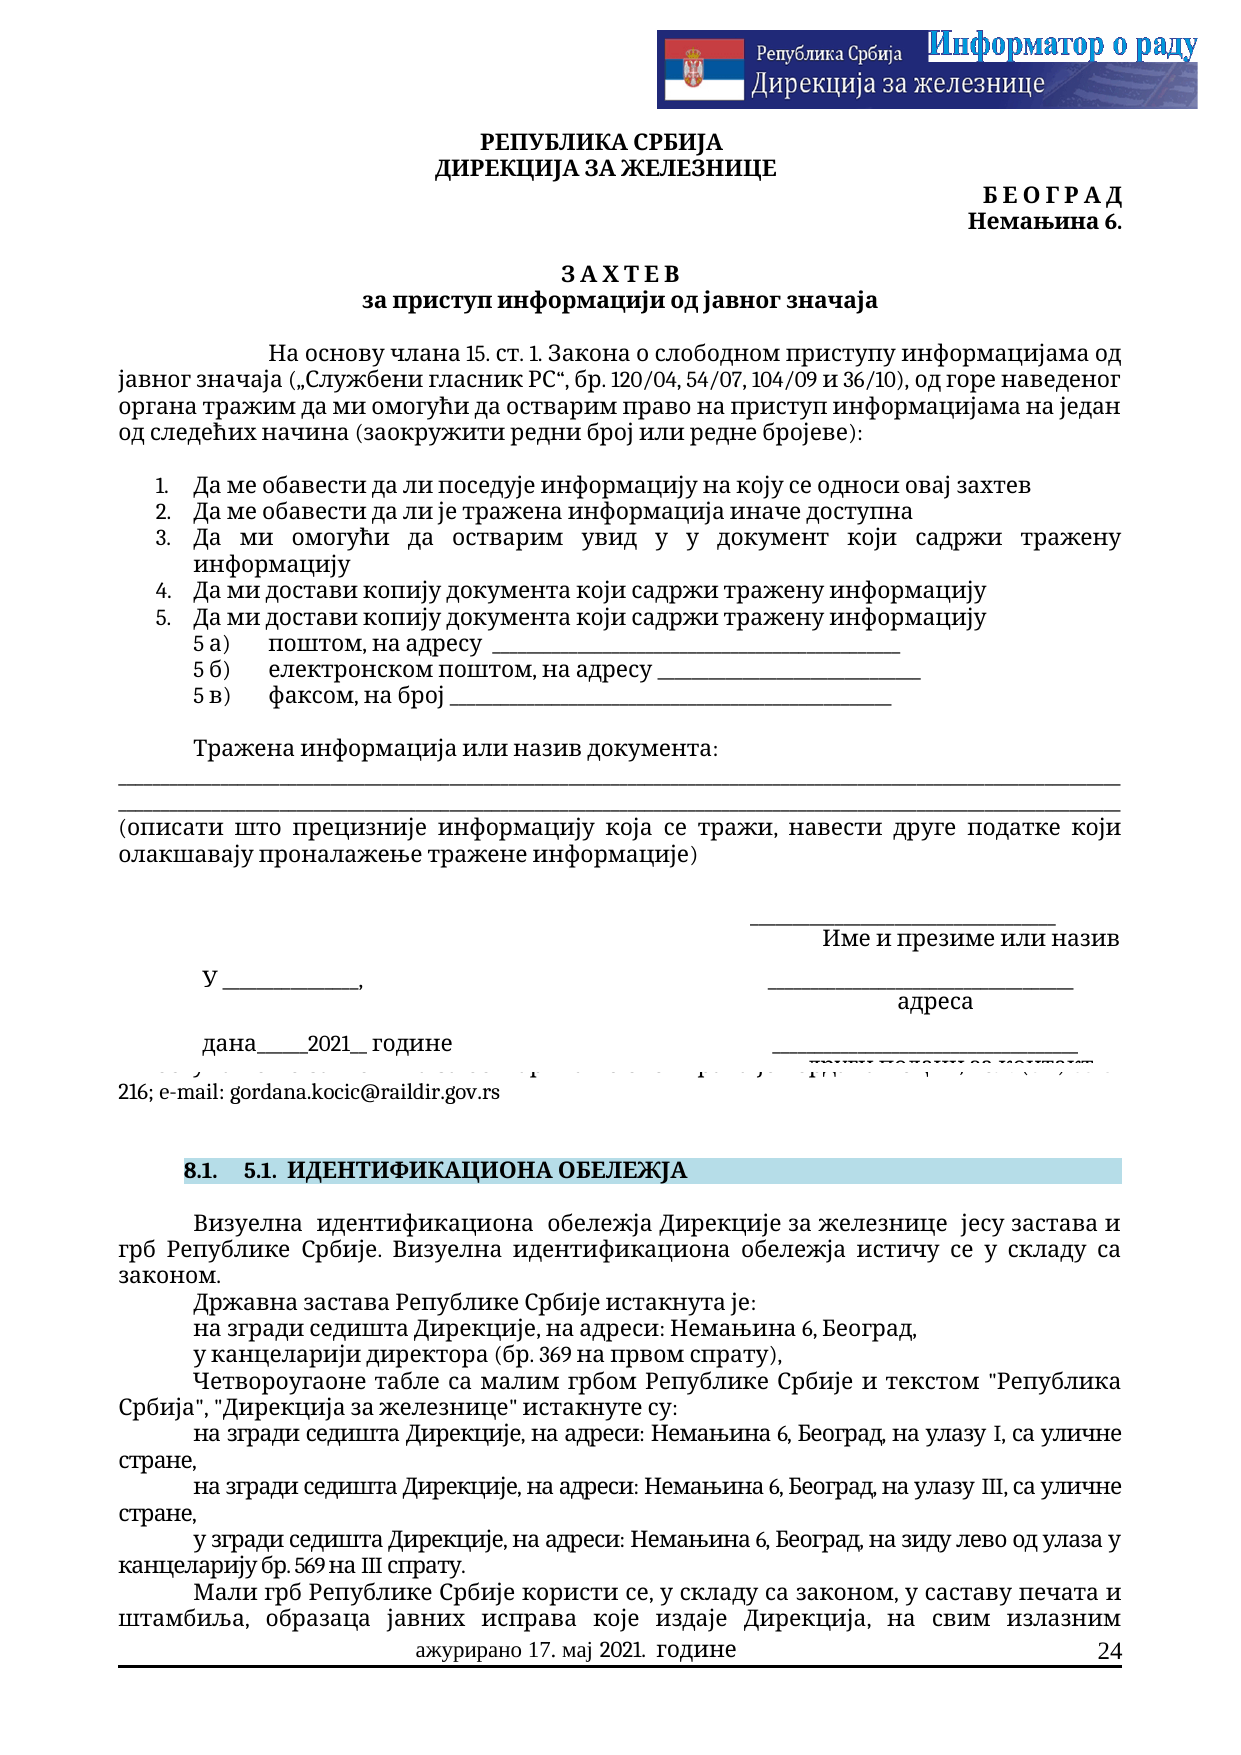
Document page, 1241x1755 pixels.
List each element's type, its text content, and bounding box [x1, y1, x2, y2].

text у канцеларији директора (бр. 369 на првом спрату), [118, 1342, 1122, 1368]
text На основу члана 15. ст. 1. Закона о слободном приступу информацијама од јавног значаја („Службени гласник РС“, бр. 120/04, 54/07, 104/09 и 36/10), од горе наведеног органа тражим да ми омогући да остварим право на приступ информацијама на један од следећих начина (заокружити редни број или редне бројеве): [118, 341, 1122, 446]
text Тражена информација или назив документа: [118, 736, 1122, 762]
text за приступ информацији од јавног значаја [118, 288, 1122, 314]
list Да ми омогући да остварим увид у у документ који садржи тражену информацију [156, 525, 1122, 578]
list Да ме обавести да ли поседује информацију на коју се односи овај захтев [156, 472, 1122, 499]
text Име и презиме или назив [127, 928, 1136, 950]
text дана______2021__ године ____________________________________ [127, 1033, 1136, 1056]
list Да ме обавести да ли је тражена информација иначе доступна [156, 499, 1122, 525]
text на згради седишта Дирекције, на адреси: Немањина 6, Београд, на улазу III, са уличне стране, [118, 1474, 1122, 1527]
text Визуелна идентификациона обележја Дирекције за железнице јесу застава и грб Републике Србије. Визуелна идентификациона обележја истичу се у складу са законом. [118, 1210, 1122, 1289]
text Четвороугаоне табле са малим грбом Републике Србије и текстом "Република Србија", "Дирекција за железнице" истакнуте су: [118, 1368, 1122, 1421]
text Државна застава Републике Србије истакнута је: [118, 1289, 1122, 1316]
text адреса [127, 992, 1136, 1014]
text Б Е О Г Р А Д [118, 183, 1122, 209]
text У ________________, ____________________________________ [127, 969, 1136, 992]
text (описати што прецизније информацију која се тражи, навести друге податке који олакшавају проналажење тражене информације) [118, 815, 1122, 868]
text Мали грб Републике Србије користи се, у складу са законом, у саставу печата и штамбиља, образаца јавних исправа које издаје Дирекција, на свим излазним [118, 1579, 1122, 1632]
text ДИРЕКЦИЈА ЗА ЖЕЛЕЗНИЦЕ [118, 156, 1122, 183]
text 5 в) факсом, на број ____________________________________________________ [118, 683, 1122, 710]
text ____________________________________ [127, 906, 1136, 928]
subtitle 5.1. Идентификациона обележја [184, 1158, 1122, 1184]
text на згради седишта Дирекције, на адреси: Немањина 6, Београд, на улазу I, са уличне стране, [118, 1421, 1122, 1474]
text ____________________________________________________________________________________________________________________________________________________________________________________________________________________________________________ [118, 762, 1122, 815]
text З А Х Т Е В [118, 262, 1122, 288]
text Немањина 6. [118, 209, 1122, 235]
text у згради седишта Дирекције, на адреси: Немањина 6, Београд, на зиду лево од улаза у канцеларију бр. 569 на III спрату. [118, 1527, 1122, 1579]
text други подаци за контакт [127, 1056, 1136, 1063]
list Да ми достави копију документа који садржи тражену информацију [156, 604, 1122, 631]
text 5 а) поштом, на адресу ________________________________________________ [118, 631, 1122, 657]
text 5 б) електронском поштом, на адресу _______________________________ [118, 657, 1122, 683]
text на згради седишта Дирекције, на адреси: Немањина 6, Београд, [118, 1316, 1122, 1342]
text РЕПУБЛИКА СРБИЈА [118, 130, 1122, 156]
list Да ми достави копију документа који садржи тражену информацију [156, 578, 1122, 604]
text Лице овлашћено за пружање информација о остваривању права на слободан приступ информацијама од јавног значаја из делокруга рада Дирекције за железнице и поступање по захтевима за остваривање овог права је Гордана Коцић, тел. (011) 3618-216; e-mail: gordana.kocic@raildir.gov.rs [118, 1072, 1122, 1105]
